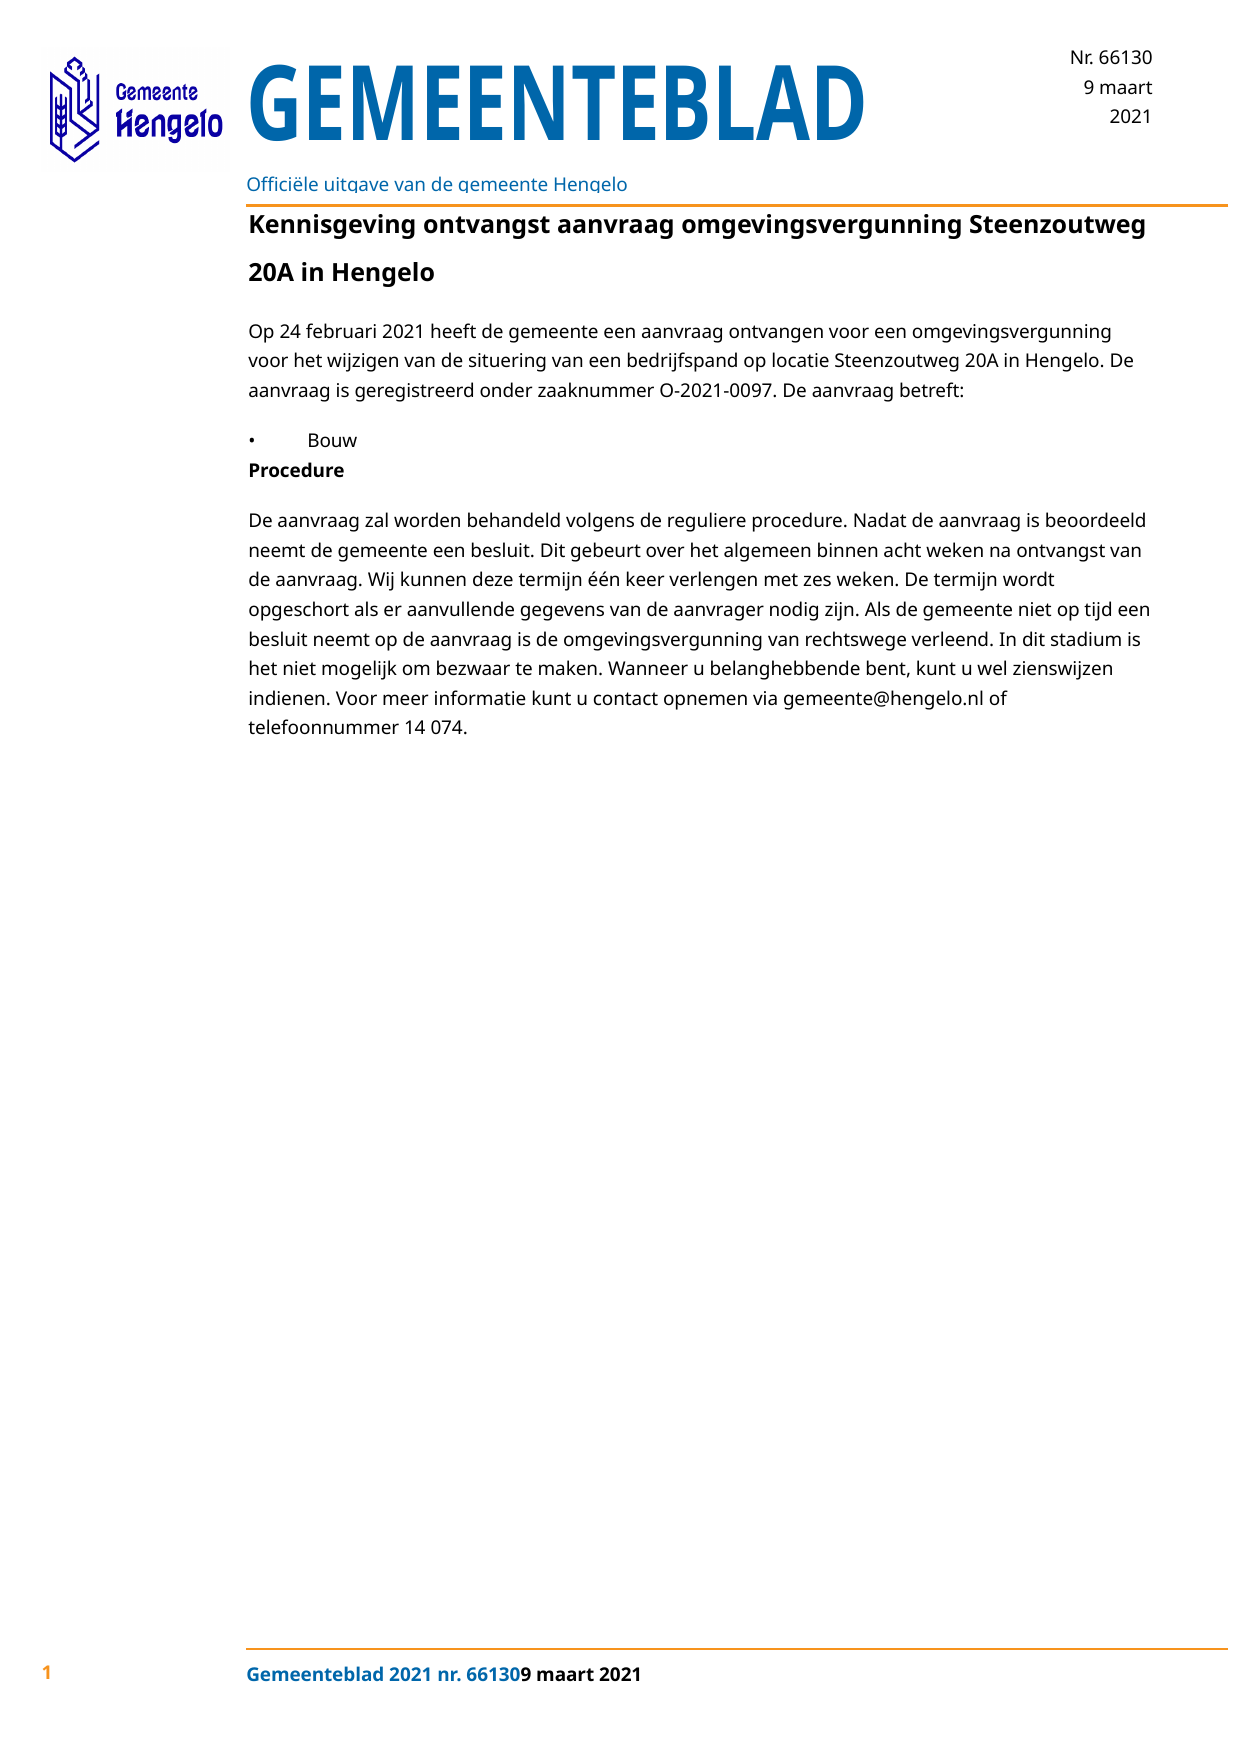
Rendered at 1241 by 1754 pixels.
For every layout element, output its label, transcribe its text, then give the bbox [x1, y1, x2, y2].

text Op 24 februari 2021 heeft de gemeente een aanvraag ontvangen voor een omgevingsvergunning voor het wijzigen van de situering van een bedrijfspand op locatie Steenzoutweg 20A in Hengelo. De aanvraag is geregistreerd onder zaaknummer O-2021-0097. De aanvraag betreft: [248, 318, 1152, 403]
list Bouw [248, 427, 1152, 453]
picture [41, 47, 231, 172]
text Procedure [248, 457, 1152, 483]
text De aanvraag zal worden behandeld volgens de reguliere procedure. Nadat de aanvraag is beoordeeld neemt de gemeente een besluit. Dit gebeurt over het algemeen binnen acht weken na ontvangst van de aanvraag. Wij kunnen deze termijn één keer verlengen met zes weken. De termijn wordt opgeschort als er aanvullende gegevens van de aanvrager nodig zijn. Als de gemeente niet op tijd een besluit neemt op de aanvraag is de omgevingsvergunning van rechtswege verleend. In dit stadium is het niet mogelijk om bezwaar te maken. Wanneer u belanghebbende bent, kunt u wel zienswijzen indienen. Voor meer informatie kunt u contact opnemen via gemeente@hengelo.nl of telefoonnummer 14 074. [248, 507, 1152, 740]
text Kennisgeving ontvangst aanvraag omgevingsvergunning Steenzoutweg 20A in Hengelo [248, 207, 1152, 288]
